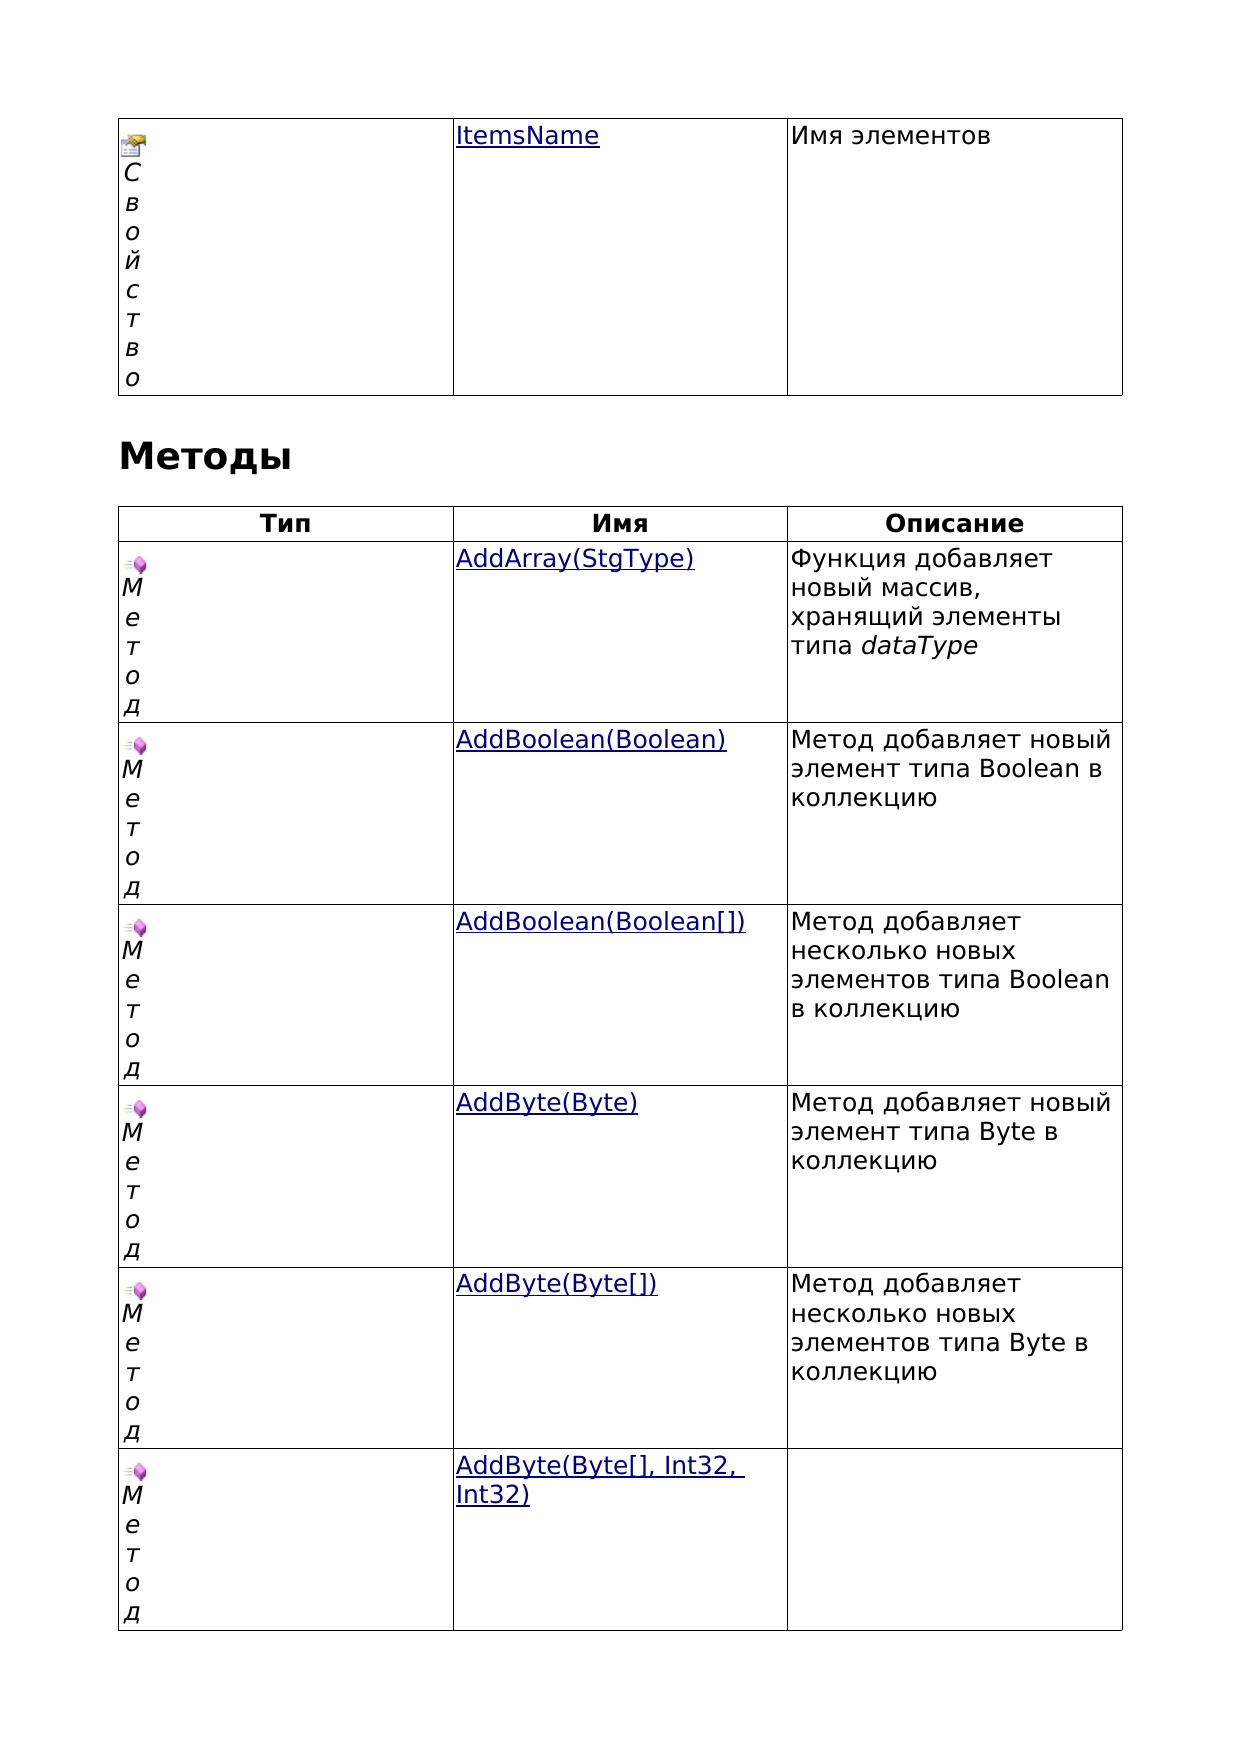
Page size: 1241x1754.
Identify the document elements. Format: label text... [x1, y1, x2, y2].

table_cell Имя элементов [788, 119, 1122, 395]
table_cell [119, 1449, 453, 1629]
table_header Тип [119, 507, 453, 541]
table_cell Функция добавляет новый массив, хранящий элементы типа dataType [788, 542, 1122, 722]
picture [121, 556, 147, 574]
table_header Описание [788, 507, 1122, 541]
table_cell AddBoolean(Boolean[]) [454, 905, 787, 1085]
table_cell AddBoolean(Boolean) [454, 723, 787, 904]
table_cell [119, 723, 453, 904]
picture [121, 1282, 147, 1300]
picture [121, 1463, 147, 1481]
table_cell AddByte(Byte) [454, 1086, 787, 1267]
table_cell [788, 1449, 1122, 1629]
picture [121, 737, 147, 755]
table_cell [119, 542, 453, 722]
table_cell AddByte(Byte[], Int32, Int32) [454, 1449, 787, 1629]
table_cell [119, 1268, 453, 1448]
table_cell Метод добавляет несколько новых элементов типа Boolean в коллекцию [788, 905, 1122, 1085]
subtitle Методы [118, 435, 1122, 478]
picture [121, 919, 147, 937]
table_cell Метод добавляет несколько новых элементов типа Byte в коллекцию [788, 1268, 1122, 1448]
table_cell AddByte(Byte[]) [454, 1268, 787, 1448]
table_cell ItemsName [454, 119, 787, 395]
table_cell Метод добавляет новый элемент типа Byte в коллекцию [788, 1086, 1122, 1267]
table_cell [119, 1086, 453, 1267]
picture [121, 133, 147, 159]
picture [121, 1100, 147, 1118]
table_cell [119, 119, 453, 395]
table_header Имя [454, 507, 787, 541]
table_cell [119, 905, 453, 1085]
table_cell Метод добавляет новый элемент типа Boolean в коллекцию [788, 723, 1122, 904]
table_cell AddArray(StgType) [454, 542, 787, 722]
